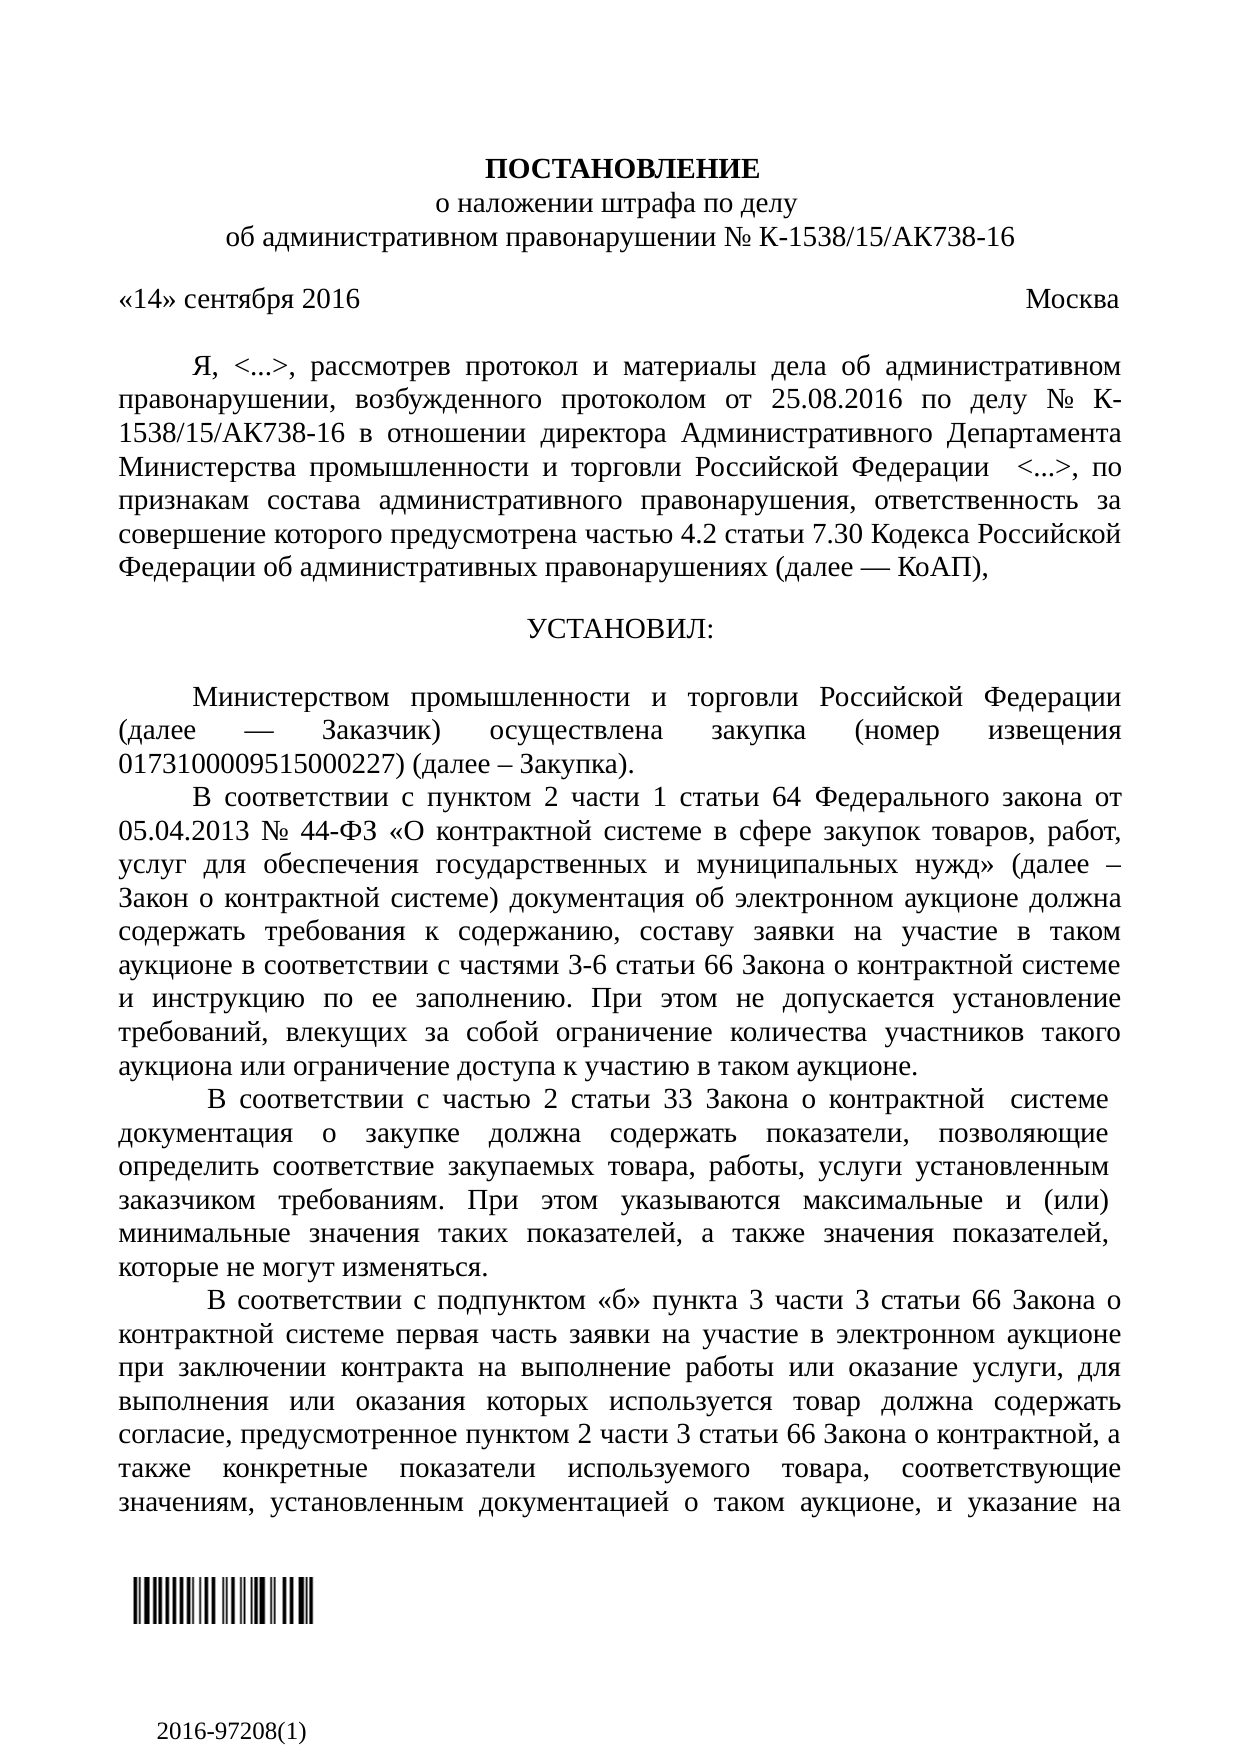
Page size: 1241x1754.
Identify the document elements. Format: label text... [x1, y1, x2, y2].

text «14» сентября 2016 Москва [118, 281, 1122, 314]
text ПОСТАНОВЛЕНИЕ [117, 152, 1078, 185]
text об административном правонарушении № К-1538/15/АК738-16 [118, 219, 1122, 252]
text В соответствии с частью 2 статьи 33 Закона о контрактной системе документация о закупке должна содержать показатели, позволяющие определить соответствие закупаемых товара, работы, услуги установленным заказчиком требованиям. При этом указываются максимальные и (или) минимальные значения таких показателей, а также значения показателей, которые не могут изменяться. [118, 1081, 1110, 1282]
text Я, <...>, рассмотрев протокол и материалы дела об административном правонарушении, возбужденного протоколом от 25.08.2016 по делу № К-1538/15/АК738-16 в отношении директора Административного Департамента Министерства промышленности и торговли Российской Федерации <...>, по признакам состава административного правонарушения, ответственность за совершение которого предусмотрена частью 4.2 статьи 7.30 Кодекса Российской Федерации об административных правонарушениях (далее — КоАП), [118, 348, 1122, 583]
text В соответствии с подпунктом «б» пункта 3 части 3 статьи 66 Закона о контрактной системе первая часть заявки на участие в электронном аукционе при заключении контракта на выполнение работы или оказание услуги, для выполнения или оказания которых используется товар должна содержать согласие, предусмотренное пунктом 2 части 3 статьи 66 Закона о контрактной, а также конкретные показатели используемого товара, соответствующие значениям, установленным документацией о таком аукционе, и указание на [118, 1282, 1122, 1517]
picture [118, 1577, 331, 1624]
text о наложении штрафа по делу [118, 185, 1122, 219]
text В соответствии с пунктом 2 части 1 статьи 64 Федерального закона от 05.04.2013 № 44-ФЗ «О контрактной системе в сфере закупок товаров, работ, услуг для обеспечения государственных и муниципальных нужд» (далее – Закон о контрактной системе) документация об электронном аукционе должна содержать требования к содержанию, составу заявки на участие в таком аукционе в соответствии с частями 3-6 статьи 66 Закона о контрактной системе и инструкцию по ее заполнению. При этом не допускается установление требований, влекущих за собой ограничение количества участников такого аукциона или ограничение доступа к участию в таком аукционе. [118, 779, 1122, 1081]
text УСТАНОВИЛ: [118, 612, 1122, 645]
text Министерством промышленности и торговли Российской Федерации (далее — Заказчик) осуществлена закупка (номер извещения 0173100009515000227) (далее – Закупка). [118, 679, 1122, 779]
